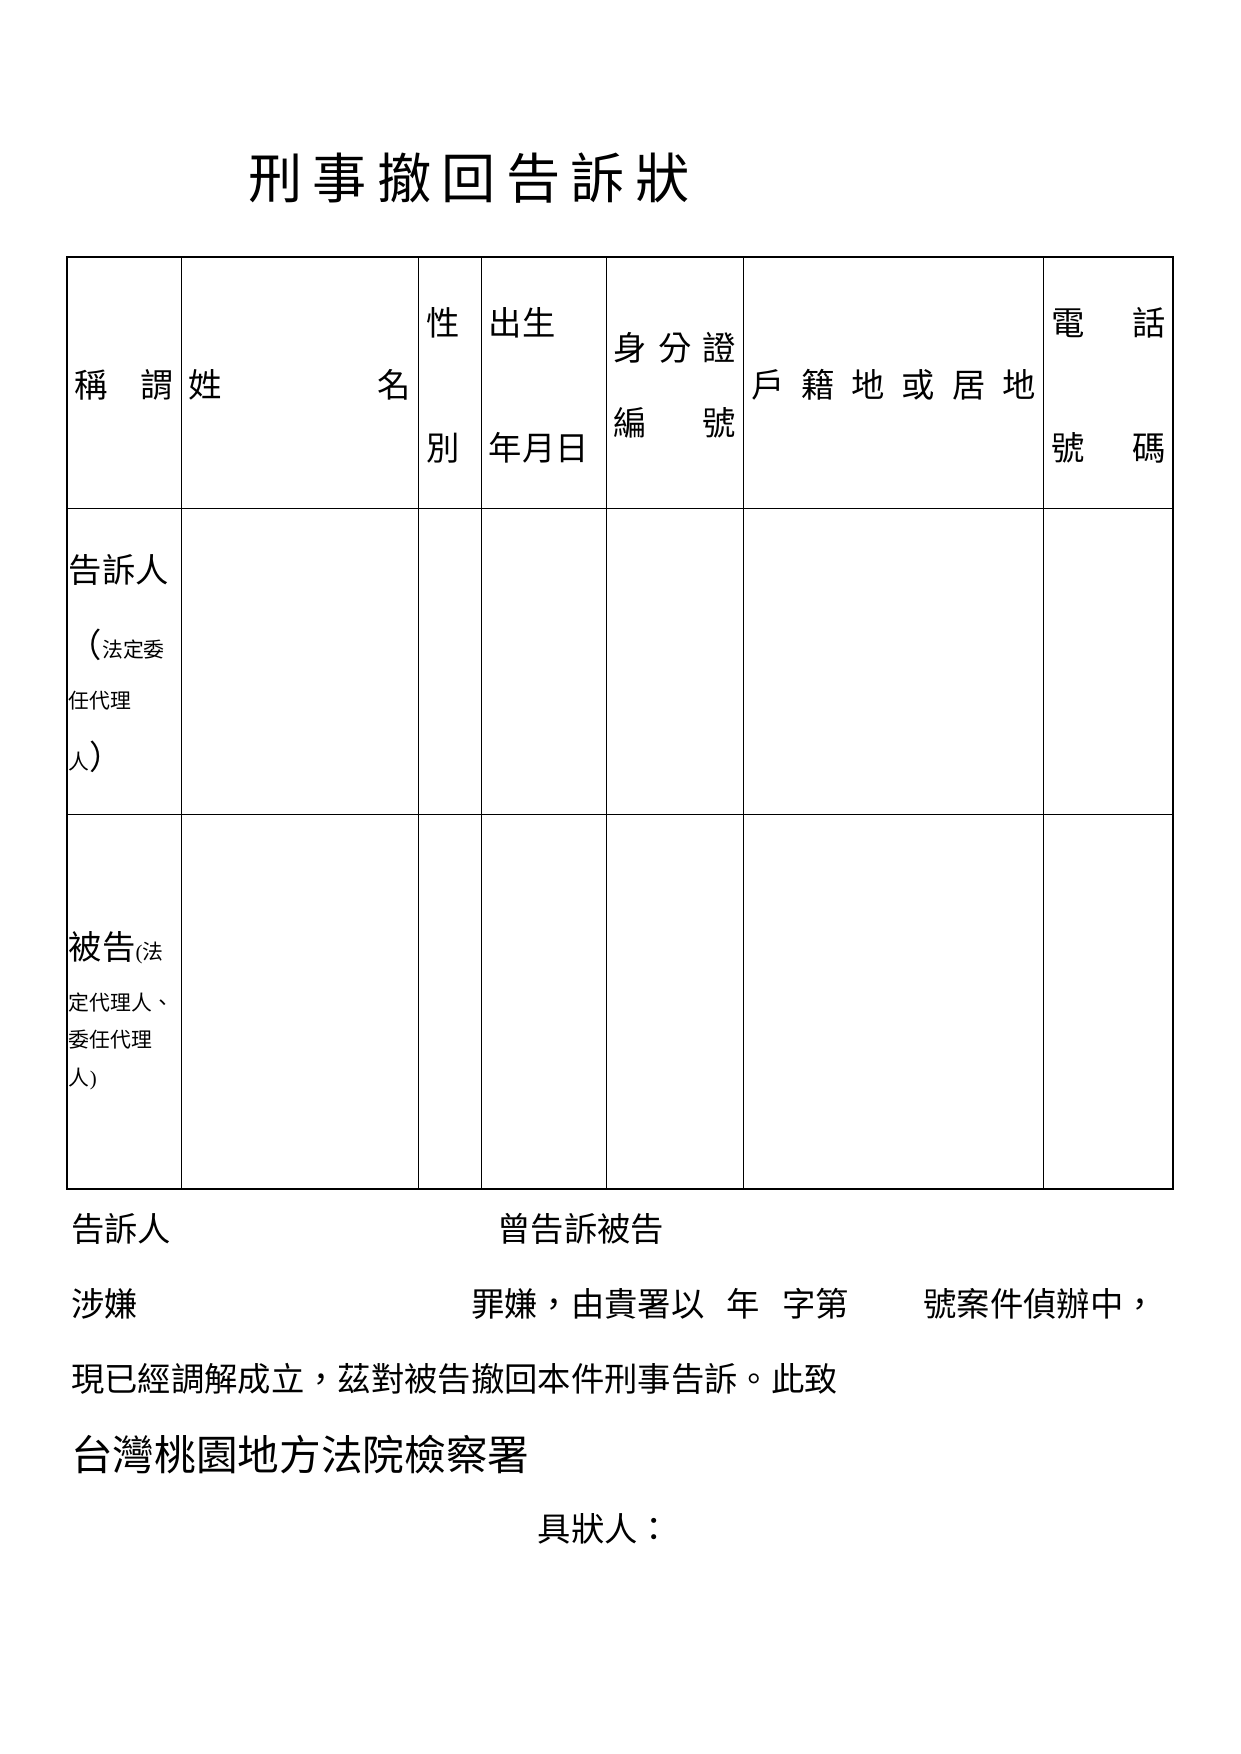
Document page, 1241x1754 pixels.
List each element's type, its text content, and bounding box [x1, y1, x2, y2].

table_cell [419, 509, 481, 814]
table_header 姓名 [182, 258, 418, 508]
table_cell 被告(法定代理人、委任代理人) [68, 815, 181, 1187]
table_cell [182, 509, 418, 814]
text 告訴人 曾告訴被告 [71, 1190, 1169, 1264]
text 台灣桃園地方法院檢察署 [71, 1414, 1169, 1489]
text 具狀人： [71, 1489, 1169, 1564]
table_header 電話 號碼 [1044, 258, 1172, 508]
table_cell [744, 815, 1043, 1187]
table_header 戶籍地或居地 [744, 258, 1043, 508]
table_cell [607, 815, 743, 1187]
table_cell [419, 815, 481, 1187]
table_cell [744, 509, 1043, 814]
table_cell [482, 509, 606, 814]
table_header 性 別 [419, 258, 481, 508]
table_header 稱謂 [68, 258, 181, 508]
text 涉嫌 罪嫌，由貴署以 年 字第 號案件偵辦中，現已經調解成立，茲對被告撤回本件刑事告訴。此致 [71, 1264, 1169, 1414]
text 刑事撤回告訴狀 [248, 118, 1169, 231]
table_cell [182, 815, 418, 1187]
table_header 身分證編號 [607, 258, 743, 508]
table_cell [1044, 509, 1172, 814]
table_cell [482, 815, 606, 1187]
table_cell [607, 509, 743, 814]
table_cell [1044, 815, 1172, 1187]
table_cell 告訴人（法定委任代理人） [68, 509, 181, 814]
table_header 出生 年月日 [482, 258, 606, 508]
